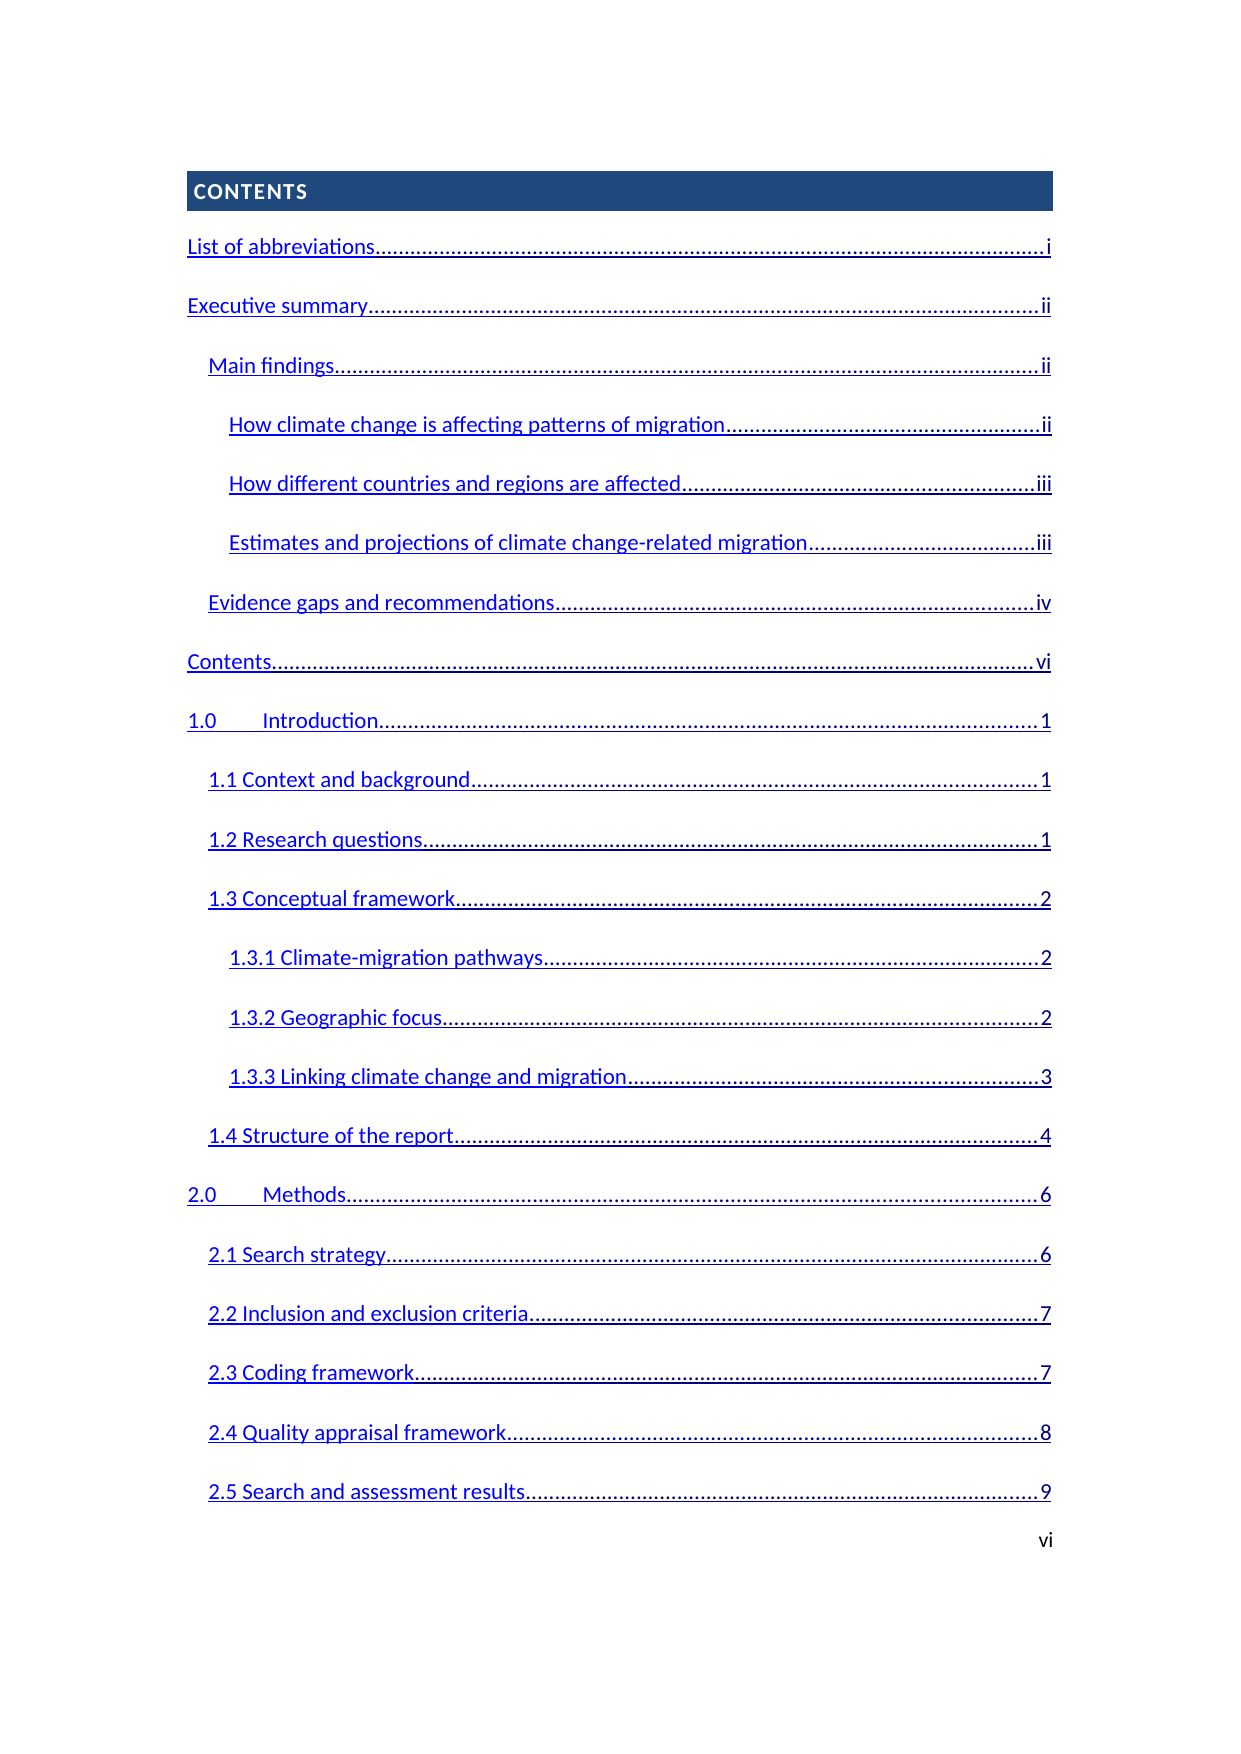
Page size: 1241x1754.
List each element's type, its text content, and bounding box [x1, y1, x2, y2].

text Evidence gaps and recommendations iv [208, 588, 1053, 616]
text Executive summary ii [187, 291, 1053, 319]
text 1.4 Structure of the report 4 [208, 1121, 1053, 1149]
text How climate change is affecting patterns of migration ii [229, 410, 1053, 438]
text 2.4 Quality appraisal framework 8 [208, 1418, 1053, 1446]
text How different countries and regions are affected iii [229, 469, 1053, 497]
text 1.1 Context and background 1 [208, 766, 1053, 794]
text 1.3 Conceptual framework 2 [208, 884, 1053, 912]
text 2.2 Inclusion and exclusion criteria 7 [208, 1299, 1053, 1327]
text List of abbreviations i [187, 232, 1053, 260]
text Main findings ii [208, 351, 1053, 379]
subtitle Contents [194, 177, 1047, 205]
text Contents vi [187, 647, 1053, 675]
text 1.3.2 Geographic focus 2 [229, 1003, 1053, 1031]
text 2.1 Search strategy 6 [208, 1240, 1053, 1268]
text 1.3.1 Climate-migration pathways 2 [229, 943, 1053, 971]
text 2.5 Search and assessment results 9 [208, 1477, 1053, 1505]
text 2.3 Coding framework 7 [208, 1358, 1053, 1386]
text 1.0 Introduction 1 [187, 706, 1053, 734]
text Estimates and projections of climate change-related migration iii [229, 528, 1053, 557]
text 1.3.3 Linking climate change and migration 3 [229, 1062, 1053, 1090]
text 1.2 Research questions 1 [208, 825, 1053, 853]
text 2.0 Methods 6 [187, 1181, 1053, 1208]
